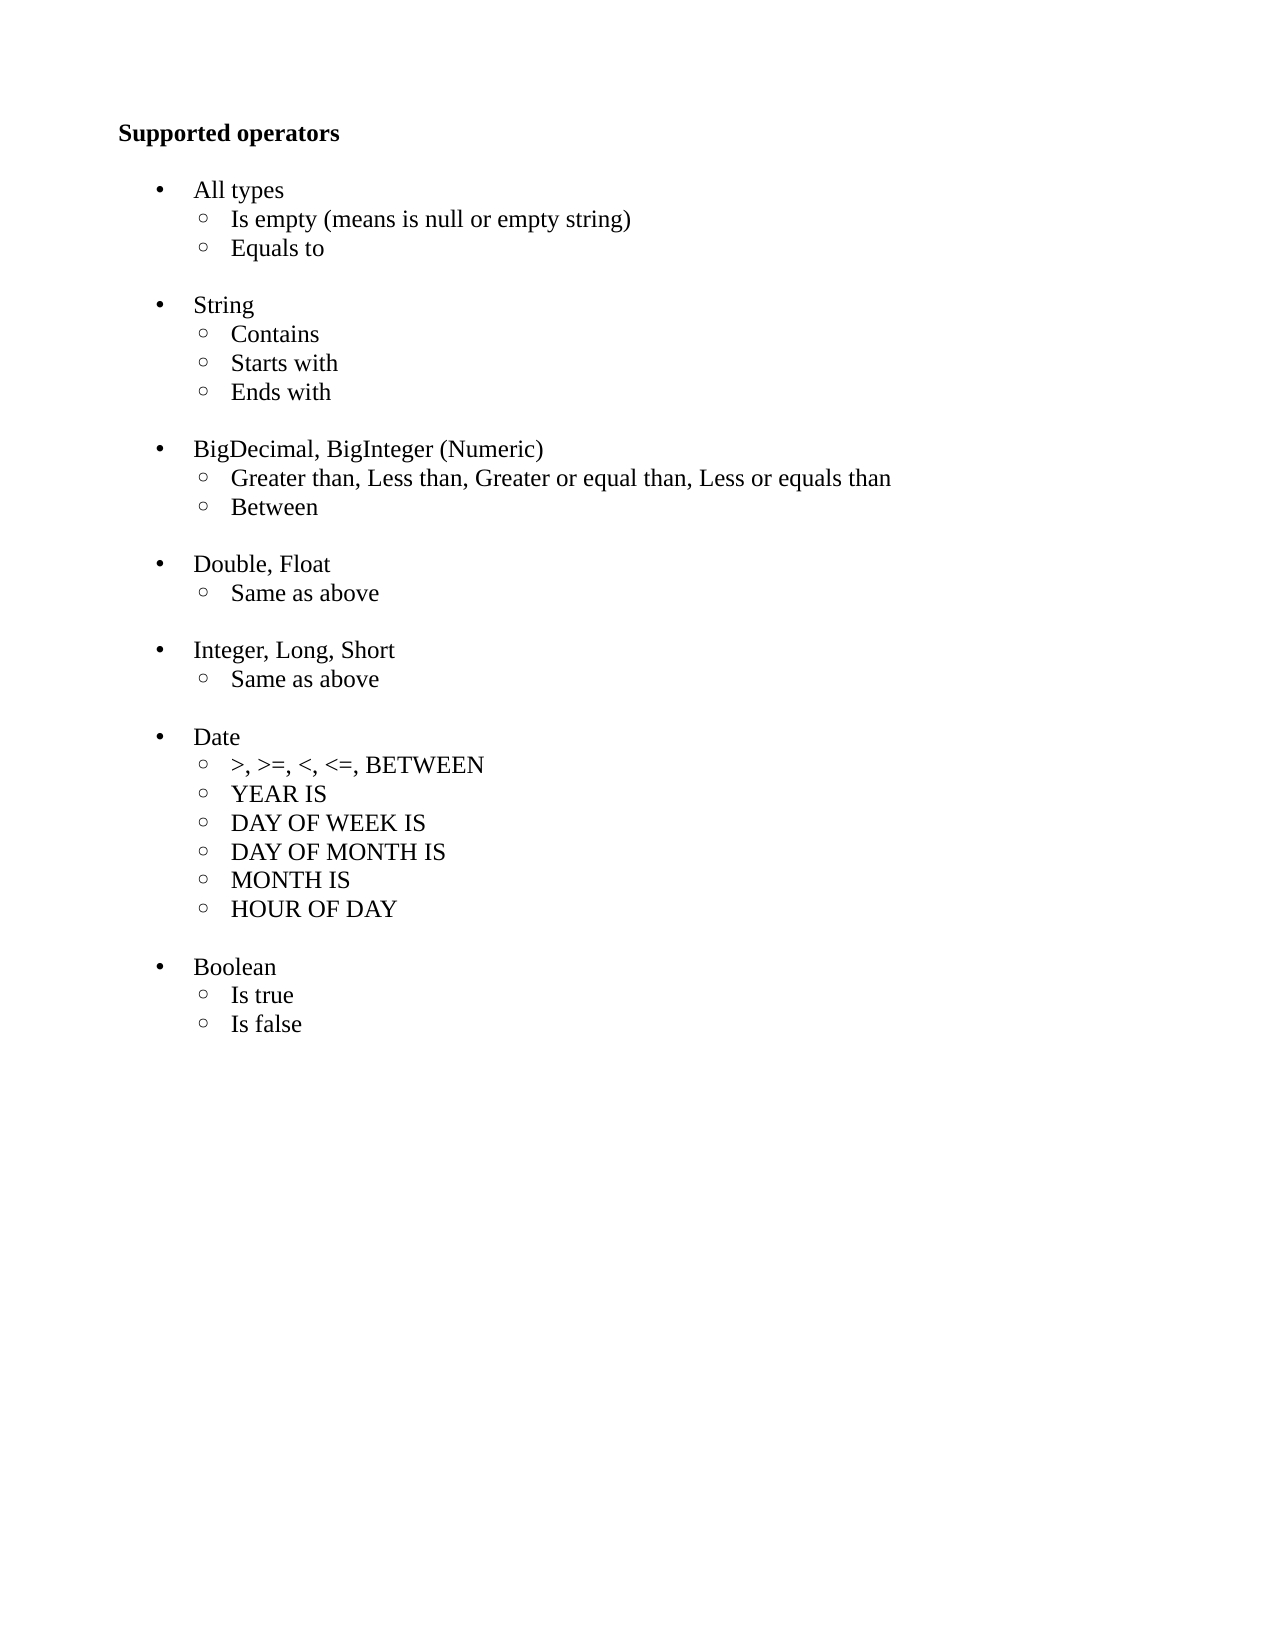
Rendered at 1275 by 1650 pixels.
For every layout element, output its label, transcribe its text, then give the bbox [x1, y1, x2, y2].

list Is false [193, 1009, 1157, 1038]
list Date [156, 722, 1157, 751]
list HOUR OF DAY [193, 894, 1157, 923]
list Contains [193, 319, 1157, 348]
list Boolean [156, 952, 1157, 981]
list Double, Float [156, 549, 1157, 578]
list Is true [193, 981, 1157, 1009]
list Equals to [193, 233, 1157, 262]
list Starts with [193, 348, 1157, 377]
list >, >=, <, <=, BETWEEN [193, 751, 1157, 779]
list All types [156, 176, 1157, 204]
list Greater than, Less than, Greater or equal than, Less or equals than [193, 463, 1157, 492]
list BigDecimal, BigInteger (Numeric) [156, 434, 1157, 463]
list Is empty (means is null or empty string) [193, 204, 1157, 233]
list DAY OF MONTH IS [193, 837, 1157, 866]
list YEAR IS [193, 779, 1157, 808]
list DAY OF WEEK IS [193, 808, 1157, 837]
list Same as above [193, 664, 1157, 693]
list Same as above [193, 578, 1157, 607]
text Supported operators [118, 118, 1157, 147]
list String [156, 291, 1157, 319]
list MONTH IS [193, 866, 1157, 894]
list Integer, Long, Short [156, 636, 1157, 664]
list Between [193, 492, 1157, 521]
list Ends with [193, 377, 1157, 406]
